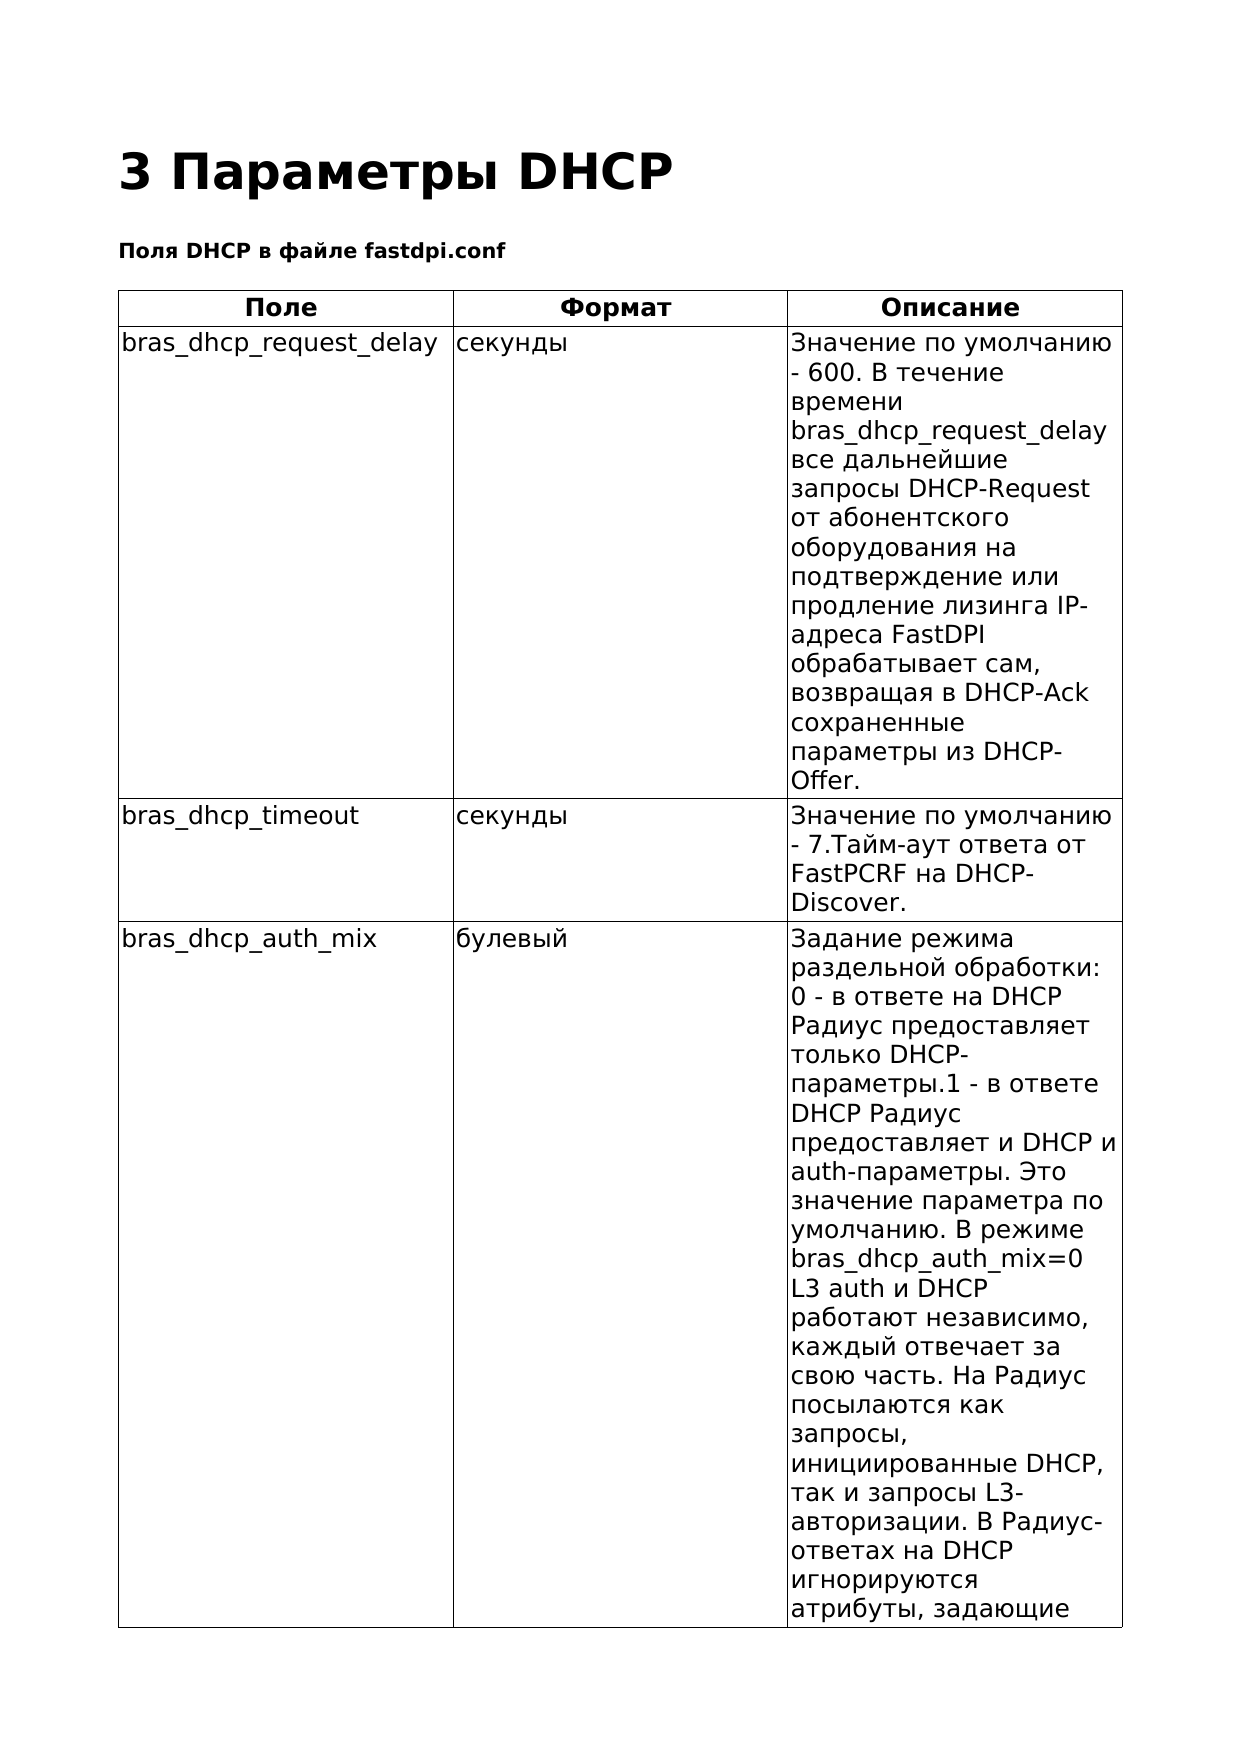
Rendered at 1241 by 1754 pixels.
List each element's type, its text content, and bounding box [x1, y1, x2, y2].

table_header Формат [454, 291, 787, 326]
table_cell bras_dhcp_request_delay [119, 327, 453, 798]
table_header Поле [119, 291, 453, 326]
table_cell Задание режима раздельной обработки: 0 - в ответе на DHCP Радиус предоставляет только DHCP-параметры.1 - в ответе DHCP Радиус предоставляет и DHCP и auth-параметры. Это значение параметра по умолчанию. В режиме bras_dhcp_auth_mix=0 L3 auth и DHCP работают независимо, каждый отвечает за свою часть. На Радиус посылаются как запросы, инициированные DHCP, так и запросы L3-авторизации. В Радиус-ответах на DHCP игнорируются атрибуты, задающие [788, 922, 1122, 1627]
table_cell bras_dhcp_auth_mix [119, 922, 453, 1627]
table_cell Значение по умолчанию - 600. В течение времени bras_dhcp_request_delay все дальнейшие запросы DHCP-Request от абонентского оборудования на подтверждение или продление лизинга IP-адреса FastDPI обрабатывает сам, возвращая в DHCP-Ack сохраненные параметры из DHCP-Offer. [788, 327, 1122, 798]
table_cell Значение по умолчанию - 7.Тайм-аут ответа от FastPCRF на DHCP-Discover. [788, 799, 1122, 921]
table_cell секунды [454, 799, 787, 921]
subtitle 3 Параметры DHCP [118, 143, 1122, 201]
table_header Описание [788, 291, 1122, 326]
table_cell секунды [454, 327, 787, 798]
table_cell булевый [454, 922, 787, 1627]
table_cell bras_dhcp_timeout [119, 799, 453, 921]
subtitle Поля DHCP в файле fastdpi.conf [118, 239, 1122, 263]
